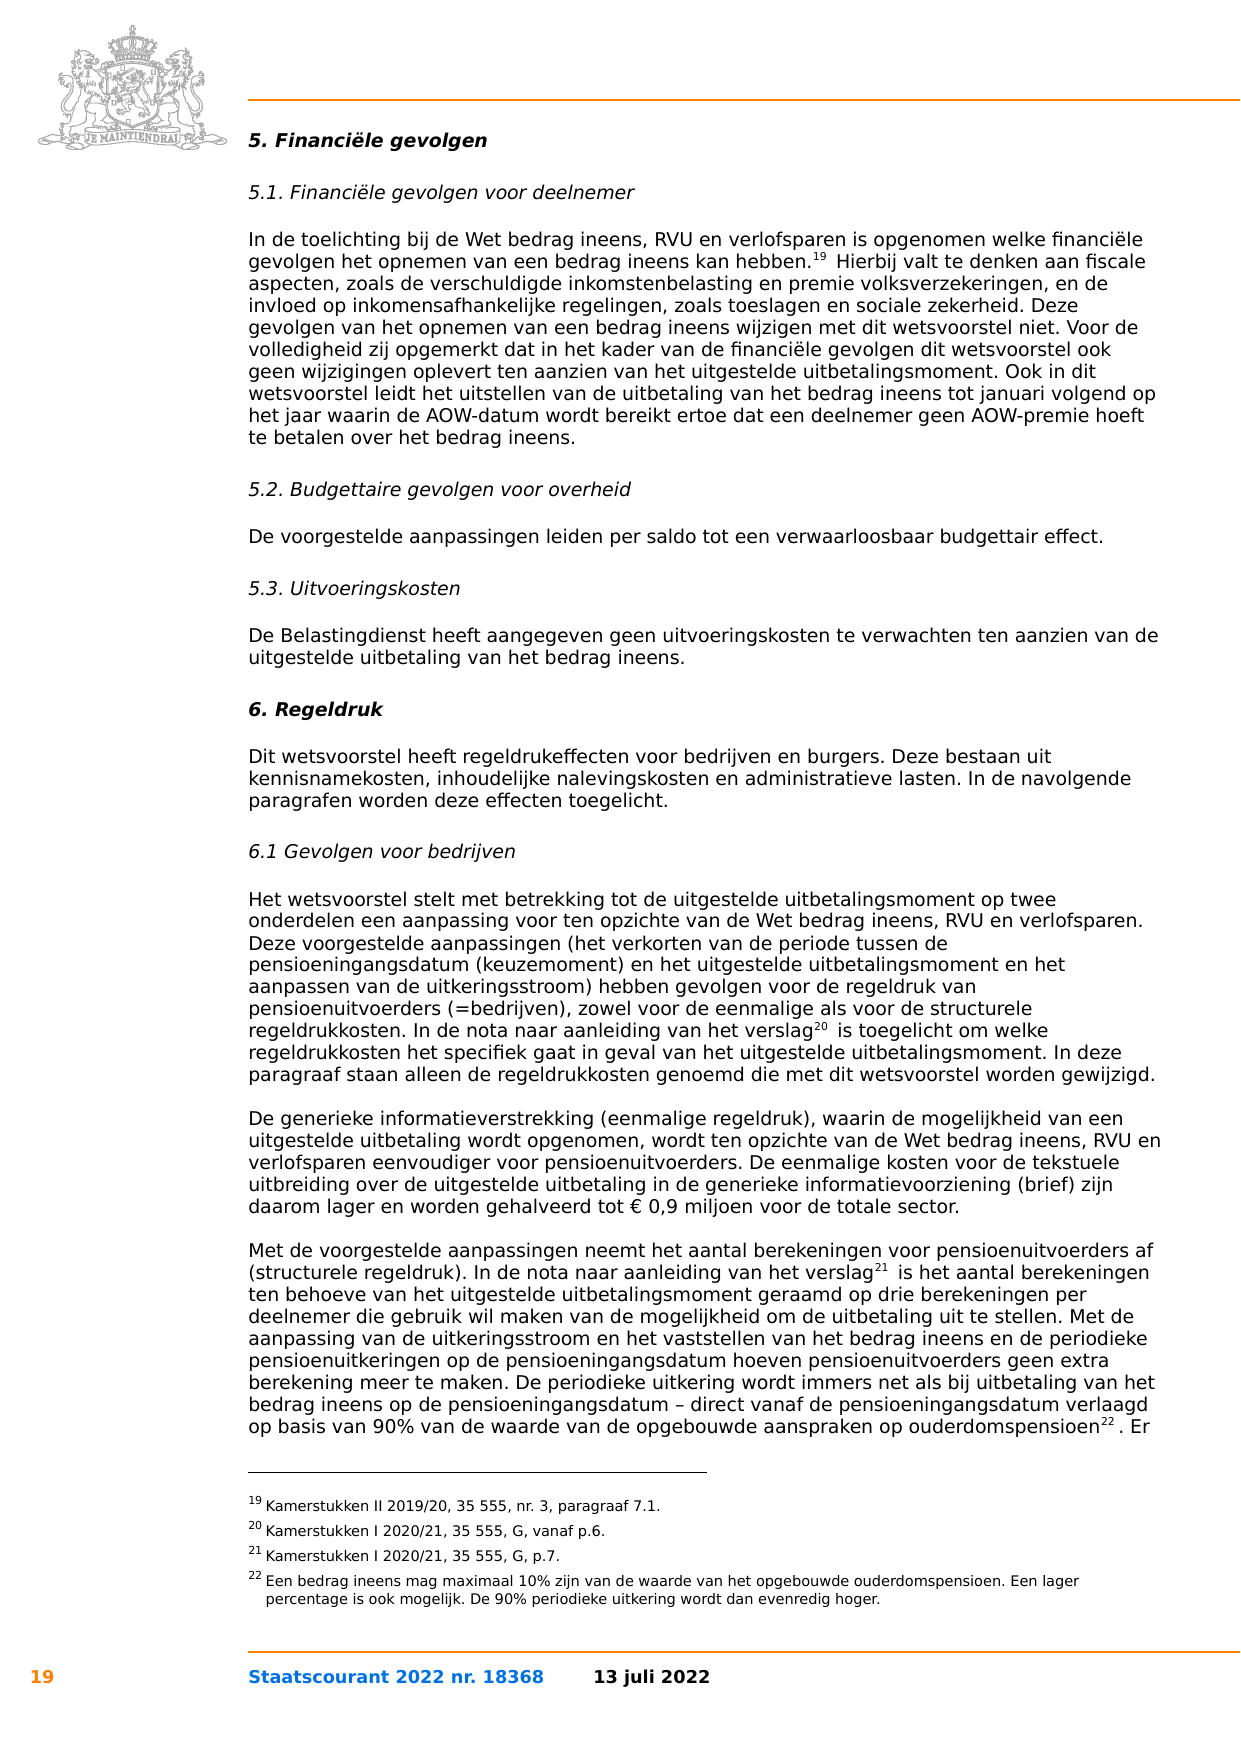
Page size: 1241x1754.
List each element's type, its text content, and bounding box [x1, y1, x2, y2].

subtitle 5. Financiële gevolgen [248, 130, 1163, 152]
text Kamerstukken I 2020/21, 35 555, G, vanaf p.6. [248, 1519, 1163, 1541]
text Het wetsvoorstel stelt met betrekking tot de uitgestelde uitbetalingsmoment op twee onderdelen een aanpassing voor ten opzichte van de Wet bedrag ineens, RVU en verlofsparen. Deze voorgestelde aanpassingen (het verkorten van de periode tussen de pensioeningangsdatum (keuzemoment) en het uitgestelde uitbetalingsmoment en het aanpassen van de uitkeringsstroom) hebben gevolgen voor de regeldruk van pensioenuitvoerders (=bedrijven), zowel voor de eenmalige als voor de structurele regeldrukkosten. In de nota naar aanleiding van het verslag is toegelicht om welke regeldrukkosten het specifiek gaat in geval van het uitgestelde uitbetalingsmoment. In deze paragraaf staan alleen de regeldrukkosten genoemd die met dit wetsvoorstel worden gewijzigd. [248, 888, 1163, 1086]
text Dit wetsvoorstel heeft regeldrukeffecten voor bedrijven en burgers. Deze bestaan uit kennisnamekosten, inhoudelijke nalevingskosten en administratieve lasten. In de navolgende paragrafen worden deze effecten toegelicht. [248, 746, 1163, 811]
text Kamerstukken I 2020/21, 35 555, G, p.7. [248, 1544, 1163, 1566]
subtitle 5.3. Uitvoeringskosten [248, 578, 1163, 599]
subtitle 6. Regeldruk [248, 698, 1163, 721]
text Kamerstukken II 2019/20, 35 555, nr. 3, paragraaf 7.1. [248, 1494, 1163, 1516]
text Met de voorgestelde aanpassingen neemt het aantal berekeningen voor pensioenuitvoerders af (structurele regeldruk). In de nota naar aanleiding van het verslag is het aantal berekeningen ten behoeve van het uitgestelde uitbetalingsmoment geraamd op drie berekeningen per deelnemer die gebruik wil maken van de mogelijkheid om de uitbetaling uit te stellen. Met de aanpassing van de uitkeringsstroom en het vaststellen van het bedrag ineens en de periodieke pensioenuitkeringen op de pensioeningangsdatum hoeven pensioenuitvoerders geen extra berekening meer te maken. De periodieke uitkering wordt immers net als bij uitbetaling van het bedrag ineens op de pensioeningangsdatum – direct vanaf de pensioeningangsdatum verlaagd op basis van 90% van de waarde van de opgebouwde aanspraken op ouderdomspensioen. Er zit derhalve geen verschil meer in het cijfermatig inzicht tussen uitbetaling op de pensioeningangsdatum of op het uitgestelde uitbetalingsmoment. De structurele kosten voor de berekeningen nemen daarmee ten opzichte van de Wet bedrag ineens, RVU en verlofsparen ten aanzien van de uitgestelde uitbetaling voor de sector af met € 2 miljoen. Voor de volledigheid opgemerkt dat in de nota naar aanleiding van het verslag reeds rekening is gehouden met gemiddeld één extra vraag per deelnemer aan de helpdesk over de uitgestelde uitbetaling van het bedrag ineens. De kosten hiervan bedragen € 65.000 voor de totale sector. De verwachting is dat ook bij invoering van het wetsvoorstel herziening bedrag ineens deelnemers gemiddeld één vraag extra stellen aan de helpdesk. De geraamde kosten blijven daarmee ongewijzigd. [248, 1240, 1163, 1438]
text De voorgestelde aanpassingen leiden per saldo tot een verwaarloosbaar budgettair effect. [248, 526, 1163, 548]
text De generieke informatieverstrekking (eenmalige regeldruk), waarin de mogelijkheid van een uitgestelde uitbetaling wordt opgenomen, wordt ten opzichte van de Wet bedrag ineens, RVU en verlofsparen eenvoudiger voor pensioenuitvoerders. De eenmalige kosten voor de tekstuele uitbreiding over de uitgestelde uitbetaling in de generieke informatievoorziening (brief) zijn daarom lager en worden gehalveerd tot € 0,9 miljoen voor de totale sector. [248, 1108, 1163, 1218]
subtitle 5.1. Financiële gevolgen voor deelnemer [248, 182, 1163, 204]
text De Belastingdienst heeft aangegeven geen uitvoeringskosten te verwachten ten aanzien van de uitgestelde uitbetaling van het bedrag ineens. [248, 624, 1163, 668]
text In de toelichting bij de Wet bedrag ineens, RVU en verlofsparen is opgenomen welke financiële gevolgen het opnemen van een bedrag ineens kan hebben. Hierbij valt te denken aan fiscale aspecten, zoals de verschuldigde inkomstenbelasting en premie volksverzekeringen, en de invloed op inkomensafhankelijke regelingen, zoals toeslagen en sociale zekerheid. Deze gevolgen van het opnemen van een bedrag ineens wijzigen met dit wetsvoorstel niet. Voor de volledigheid zij opgemerkt dat in het kader van de financiële gevolgen dit wetsvoorstel ook geen wijzigingen oplevert ten aanzien van het uitgestelde uitbetalingsmoment. Ook in dit wetsvoorstel leidt het uitstellen van de uitbetaling van het bedrag ineens tot januari volgend op het jaar waarin de AOW-datum wordt bereikt ertoe dat een deelnemer geen AOW-premie hoeft te betalen over het bedrag ineens. [248, 229, 1163, 449]
subtitle 5.2. Budgettaire gevolgen voor overheid [248, 479, 1163, 501]
subtitle 6.1 Gevolgen voor bedrijven [248, 841, 1163, 863]
text Een bedrag ineens mag maximaal 10% zijn van de waarde van het opgebouwde ouderdomspensioen. Een lager percentage is ook mogelijk. De 90% periodieke uitkering wordt dan evenredig hoger. [248, 1569, 1163, 1608]
picture [38, 25, 227, 150]
